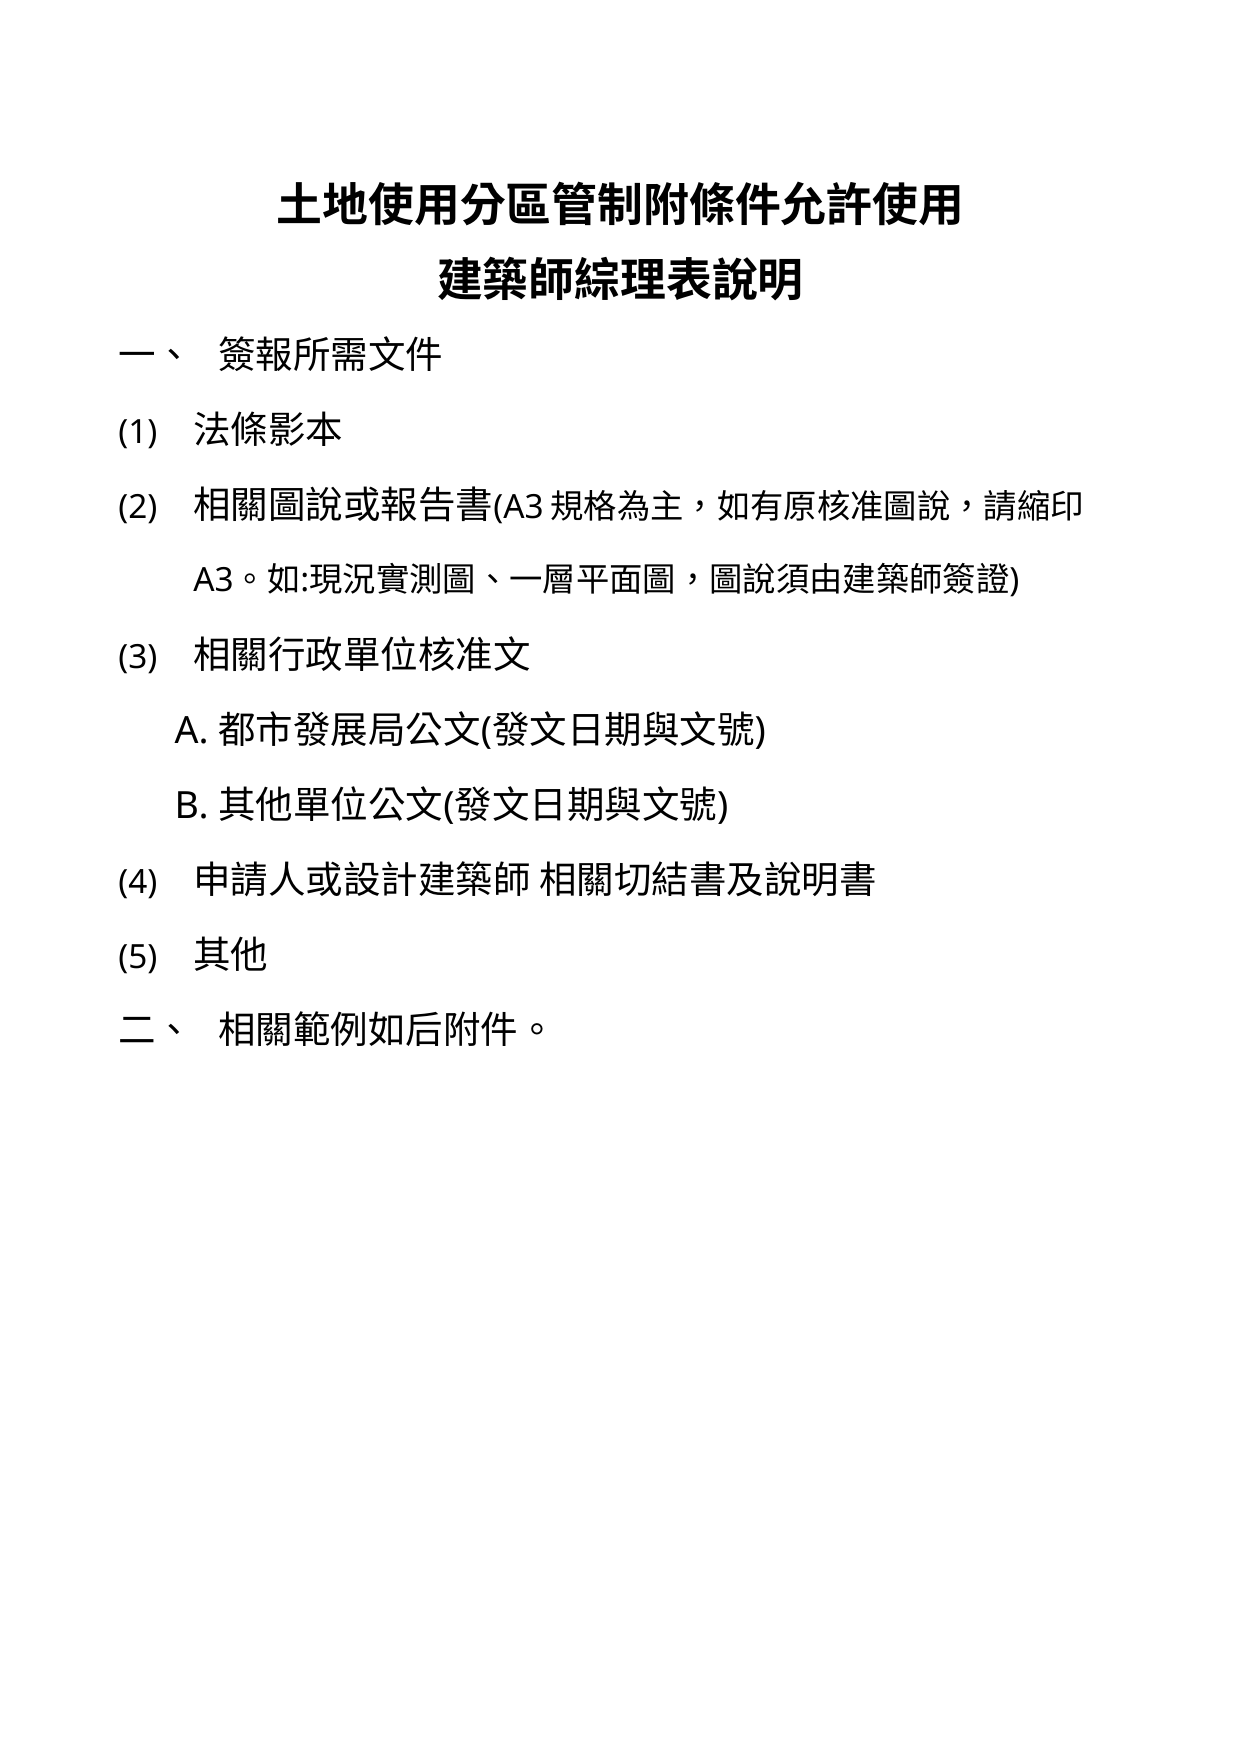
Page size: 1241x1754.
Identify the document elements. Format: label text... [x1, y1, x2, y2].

list 其他單位公文(發文日期與文號) [174, 764, 1122, 839]
text 土地使用分區管制附條件允許使用 [118, 164, 1122, 239]
list 簽報所需文件 [118, 314, 1122, 389]
list 相關圖說或報告書(A3規格為主，如有原核准圖說，請縮印A3。如:現況實測圖、一層平面圖，圖說須由建築師簽證) [118, 464, 1122, 614]
list 法條影本 [118, 389, 1122, 464]
list 相關行政單位核准文 [118, 614, 1122, 689]
list 申請人或設計建築師 相關切結書及說明書 [118, 839, 1122, 914]
text 建築師綜理表說明 [118, 239, 1122, 314]
list 都市發展局公文(發文日期與文號) [174, 689, 1122, 764]
list 其他 [118, 914, 1122, 989]
list 相關範例如后附件。 [118, 989, 1122, 1064]
